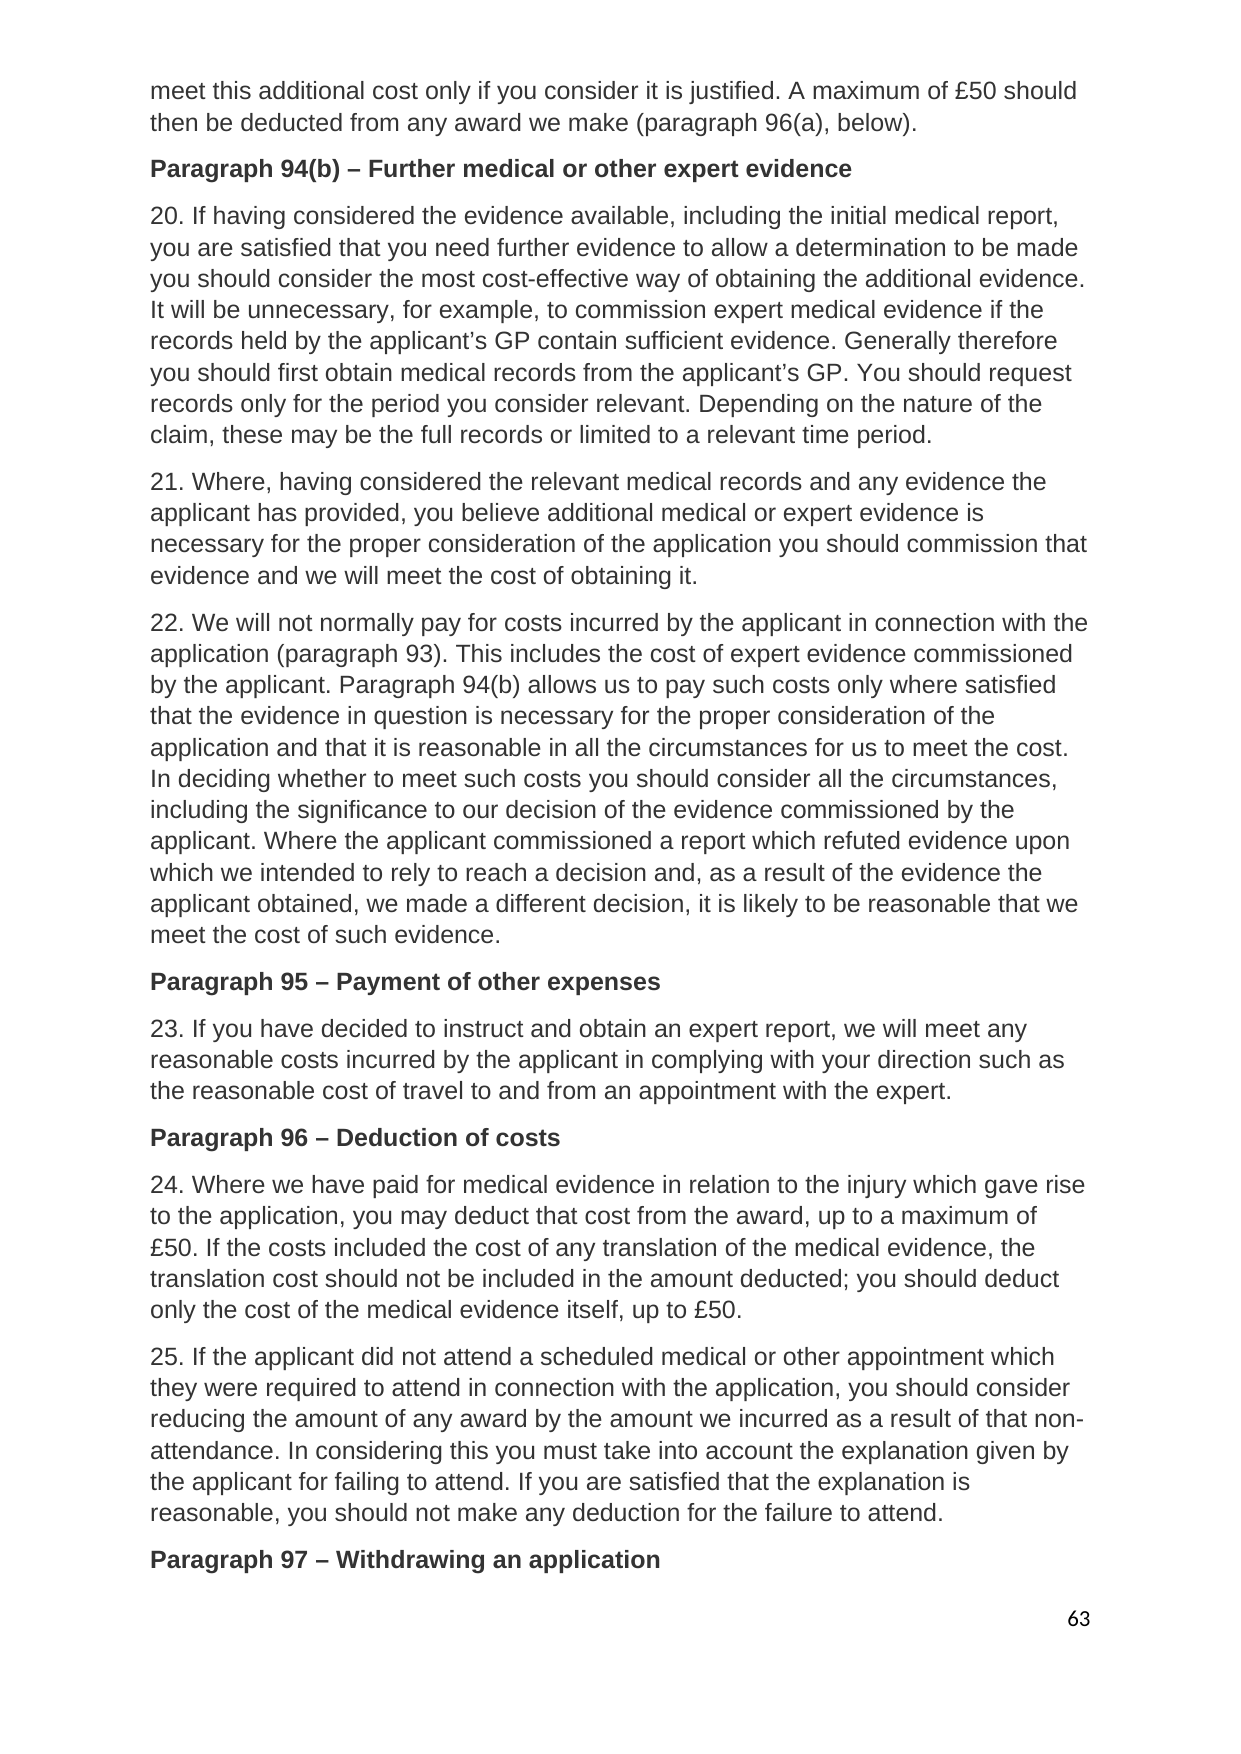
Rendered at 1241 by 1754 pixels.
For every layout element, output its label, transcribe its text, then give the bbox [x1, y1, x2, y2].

text Paragraph 94(b) – Further medical or other expert evidence [150, 152, 1090, 183]
text Paragraph 97 – Withdrawing an application [150, 1542, 1090, 1574]
text 23. If you have decided to instruct and obtain an expert report, we will meet any reasonable costs incurred by the applicant in complying with your direction such as the reasonable cost of travel to and from an appointment with the expert. [150, 1011, 1090, 1105]
text meet this additional cost only if you consider it is justified. A maximum of £50 should then be deducted from any award we make (paragraph 96(a), below). [150, 74, 1090, 136]
text 21. Where, having considered the relevant medical records and any evidence the applicant has provided, you believe additional medical or expert evidence is necessary for the proper consideration of the application you should commission that evidence and we will meet the cost of obtaining it. [150, 464, 1090, 589]
text 20. If having considered the evidence available, including the initial medical report, you are satisfied that you need further evidence to allow a determination to be made you should consider the most cost-effective way of obtaining the additional evidence. It will be unnecessary, for example, to commission expert medical evidence if the records held by the applicant’s GP contain sufficient evidence. Generally therefore you should first obtain medical records from the applicant’s GP. You should request records only for the period you consider relevant. Depending on the nature of the claim, these may be the full records or limited to a relevant time period. [150, 199, 1090, 449]
text Paragraph 95 – Payment of other expenses [150, 964, 1090, 996]
text Paragraph 96 – Deduction of costs [150, 1121, 1090, 1152]
text 25. If the applicant did not attend a scheduled medical or other appointment which they were required to attend in connection with the application, you should consider reducing the amount of any award by the amount we incurred as a result of that non-attendance. In considering this you must take into account the explanation given by the applicant for failing to attend. If you are satisfied that the explanation is reasonable, you should not make any deduction for the failure to attend. [150, 1339, 1090, 1527]
text 22. We will not normally pay for costs incurred by the applicant in connection with the application (paragraph 93). This includes the cost of expert evidence commissioned by the applicant. Paragraph 94(b) allows us to pay such costs only where satisfied that the evidence in question is necessary for the proper consideration of the application and that it is reasonable in all the circumstances for us to meet the cost. In deciding whether to meet such costs you should consider all the circumstances, including the significance to our decision of the evidence commissioned by the applicant. Where the applicant commissioned a report which refuted evidence upon which we intended to rely to reach a decision and, as a result of the evidence the applicant obtained, we made a different decision, it is likely to be reasonable that we meet the cost of such evidence. [150, 605, 1090, 949]
text 24. Where we have paid for medical evidence in relation to the injury which gave rise to the application, you may deduct that cost from the award, up to a maximum of £50. If the costs included the cost of any translation of the medical evidence, the translation cost should not be included in the amount deducted; you should deduct only the cost of the medical evidence itself, up to £50. [150, 1167, 1090, 1324]
